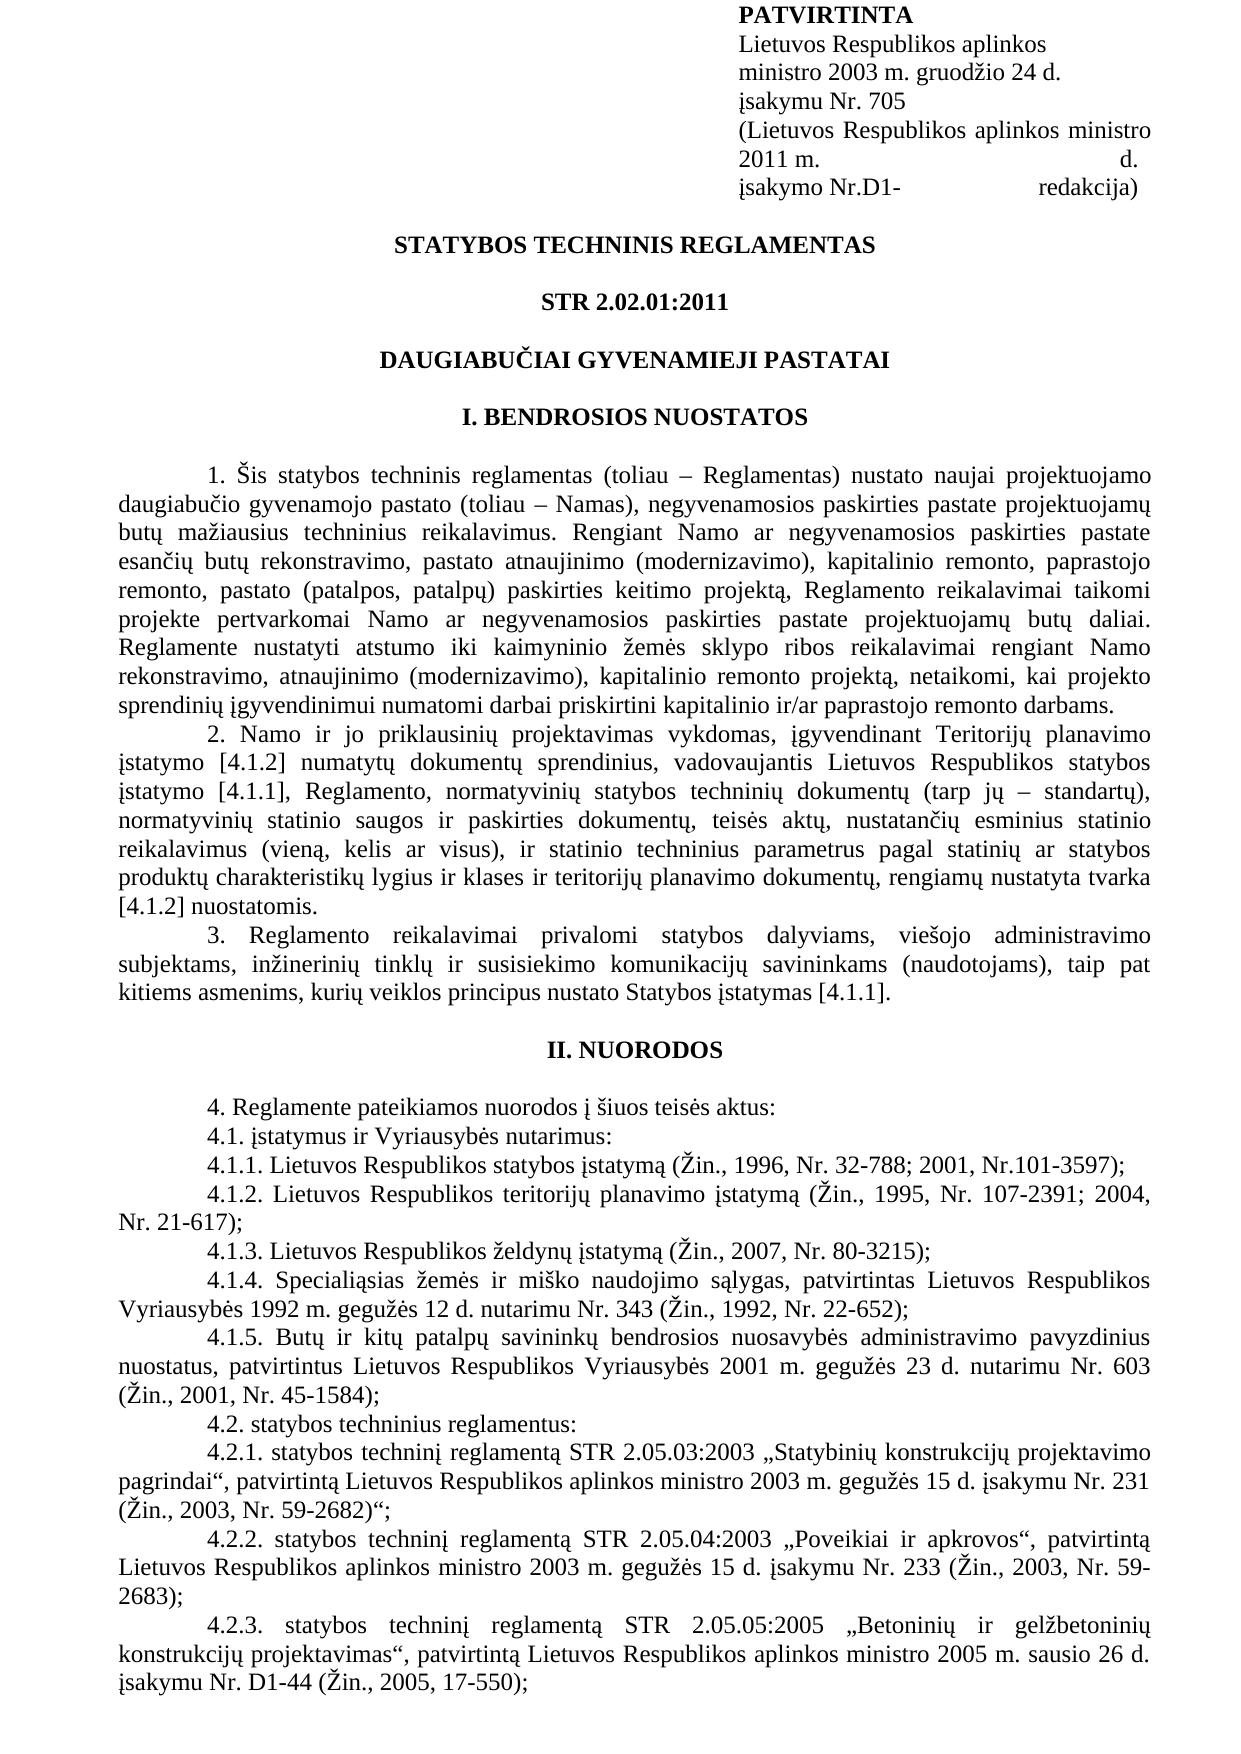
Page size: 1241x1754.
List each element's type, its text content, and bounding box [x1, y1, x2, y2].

text 1. Šis statybos techninis reglamentas (toliau – Reglamentas) nustato naujai projektuojamo daugiabučio gyvenamojo pastato (toliau – Namas), negyvenamosios paskirties pastate projektuojamų butų mažiausius techninius reikalavimus. Rengiant Namo ar negyvenamosios paskirties pastate esančių butų rekonstravimo, pastato atnaujinimo (modernizavimo), kapitalinio remonto, paprastojo remonto, pastato (patalpos, patalpų) paskirties keitimo projektą, Reglamento reikalavimai taikomi projekte pertvarkomai Namo ar negyvenamosios paskirties pastate projektuojamų butų daliai. Reglamente nustatyti atstumo iki kaimyninio žemės sklypo ribos reikalavimai rengiant Namo rekonstravimo, atnaujinimo (modernizavimo), kapitalinio remonto projektą, netaikomi, kai projekto sprendinių įgyvendinimui numatomi darbai priskirtini kapitalinio ir/ar paprastojo remonto darbams. [118, 460, 1152, 719]
text 4.2. statybos techninius reglamentus: [118, 1409, 1152, 1437]
text 4.1.4. Specialiąsias žemės ir miško naudojimo sąlygas, patvirtintas Lietuvos Respublikos Vyriausybės 1992 m. gegužės 12 d. nutarimu Nr. 343 (Žin., 1992, Nr. 22-652); [118, 1265, 1152, 1322]
text 3. Reglamento reikalavimai privalomi statybos dalyviams, viešojo administravimo subjektams, inžinerinių tinklų ir susisiekimo komunikacijų savininkams (naudotojams), taip pat kitiems asmenims, kurių veiklos principus nustato Statybos įstatymas [4.1.1]. [118, 920, 1152, 1006]
text 2. Namo ir jo priklausinių projektavimas vykdomas, įgyvendinant Teritorijų planavimo įstatymo [4.1.2] numatytų dokumentų sprendinius, vadovaujantis Lietuvos Respublikos statybos įstatymo [4.1.1], Reglamento, normatyvinių statybos techninių dokumentų (tarp jų – standartų), normatyvinių statinio saugos ir paskirties dokumentų, teisės aktų, nustatančių esminius statinio reikalavimus (vieną, kelis ar visus), ir statinio techninius parametrus pagal statinių ar statybos produktų charakteristikų lygius ir klases ir teritorijų planavimo dokumentų, rengiamų nustatyta tvarka [4.1.2] nuostatomis. [118, 719, 1152, 920]
text 4. Reglamente pateikiamos nuorodos į šiuos teisės aktus: [118, 1092, 1152, 1121]
text II. NUORODOS [118, 1035, 1152, 1064]
text 4.2.2. statybos techninį reglamentą STR 2.05.04:2003 „Poveikiai ir apkrovos“, patvirtintą Lietuvos Respublikos aplinkos ministro 2003 m. gegužės 15 d. įsakymu Nr. 233 (Žin., 2003, Nr. 59-2683); [118, 1524, 1152, 1610]
text 4.1.3. Lietuvos Respublikos želdynų įstatymą (Žin., 2007, Nr. 80-3215); [118, 1236, 1152, 1265]
text STATYBOS TECHNINIS REGLAMENTAS [118, 230, 1152, 259]
text (Lietuvos Respublikos aplinkos ministro 2011 m. d. [738, 115, 1152, 172]
text 4.1. įstatymus ir Vyriausybės nutarimus: [118, 1121, 1152, 1150]
text 4.1.1. Lietuvos Respublikos statybos įstatymą (Žin., 1996, Nr. 32-788; 2001, Nr.101-3597); [118, 1150, 1152, 1179]
text įsakymu Nr. 705 [738, 86, 1152, 115]
text 4.2.3. statybos techninį reglamentą STR 2.05.05:2005 „Betoninių ir gelžbetoninių konstrukcijų projektavimas“, patvirtintą Lietuvos Respublikos aplinkos ministro 2005 m. sausio 26 d. įsakymu Nr. D1-44 (Žin., 2005, 17-550); [118, 1610, 1152, 1696]
text 4.1.2. Lietuvos Respublikos teritorijų planavimo įstatymą (Žin., 1995, Nr. 107-2391; 2004, Nr. 21-617); [118, 1179, 1152, 1236]
text 4.1.5. Butų ir kitų patalpų savininkų bendrosios nuosavybės administravimo pavyzdinius nuostatus, patvirtintus Lietuvos Respublikos Vyriausybės 2001 m. gegužės 23 d. nutarimu Nr. 603 (Žin., 2001, Nr. 45-1584); [118, 1322, 1152, 1409]
subtitle PATVIRTINTA [738, 0, 1152, 29]
text Lietuvos Respublikos aplinkos [738, 29, 1152, 57]
text įsakymo Nr.D1- redakcija) [738, 172, 1152, 201]
text I. BENDROSIOS NUOSTATOS [118, 402, 1152, 431]
text STR 2.02.01:2011 [118, 287, 1152, 316]
text DAUGIABUČIAI GYVENAMIEJI PASTATAI [118, 345, 1152, 374]
text 4.2.1. statybos techninį reglamentą STR 2.05.03:2003 „Statybinių konstrukcijų projektavimo pagrindai“, patvirtintą Lietuvos Respublikos aplinkos ministro 2003 m. gegužės 15 d. įsakymu Nr. 231 (Žin., 2003, Nr. 59-2682)“; [118, 1437, 1152, 1524]
text ministro 2003 m. gruodžio 24 d. [738, 57, 1152, 86]
